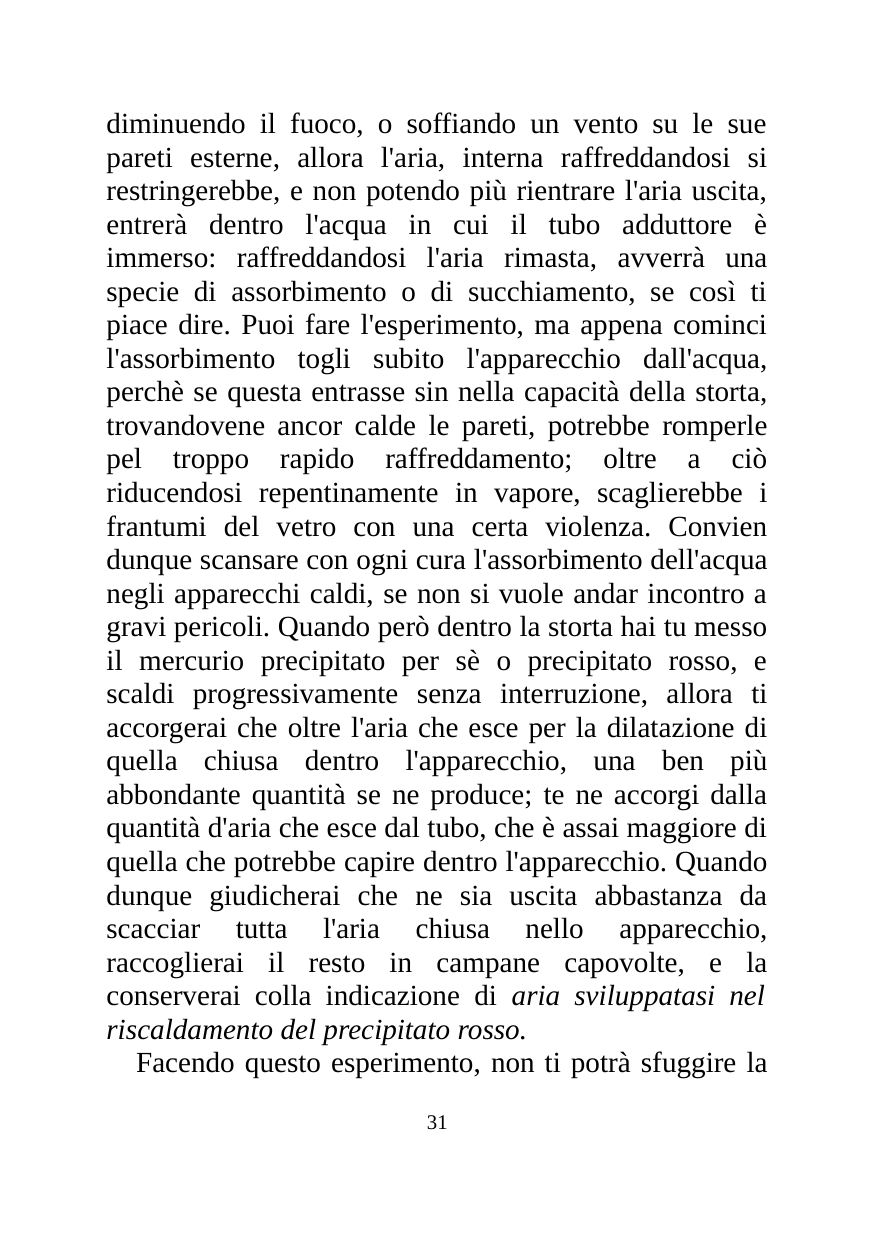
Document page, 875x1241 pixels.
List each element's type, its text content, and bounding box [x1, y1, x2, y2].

text Facendo questo esperimento, non ti potrà sfuggire la [106, 1045, 768, 1079]
text diminuendo il fuoco, o soffiando un vento su le sue pareti esterne, allora l'aria, interna raffreddandosi si restringerebbe, e non potendo più rientrare l'aria uscita, entrerà dentro l'acqua in cui il tubo adduttore è immerso: raffreddandosi l'aria rimasta, avverrà una specie di assorbimento o di succhiamento, se così ti piace dire. Puoi fare l'esperimento, ma appena cominci l'assorbimento togli subito l'apparecchio dall'acqua, perchè se questa entrasse sin nella capacità della storta, trovandovene ancor calde le pareti, potrebbe romperle pel troppo rapido raffreddamento; oltre a ciò riducendosi repentinamente in vapore, scaglierebbe i frantumi del vetro con una certa violenza. Convien dunque scansare con ogni cura l'assorbimento dell'acqua negli apparecchi caldi, se non si vuole andar incontro a gravi pericoli. Quando però dentro la storta hai tu messo il mercurio precipitato per sè o precipitato rosso, e scaldi progressivamente senza interruzione, allora ti accorgerai che oltre l'aria che esce per la dilatazione di quella chiusa dentro l'apparecchio, una ben più abbondante quantità se ne produce; te ne accorgi dalla quantità d'aria che esce dal tubo, che è assai maggiore di quella che potrebbe capire dentro l'apparecchio. Quando dunque giudicherai che ne sia uscita abbastanza da scacciar tutta l'aria chiusa nello apparecchio, raccoglierai il resto in campane capovolte, e la conserverai colla indicazione di aria sviluppatasi nel riscaldamento del precipitato rosso. [106, 106, 768, 1045]
